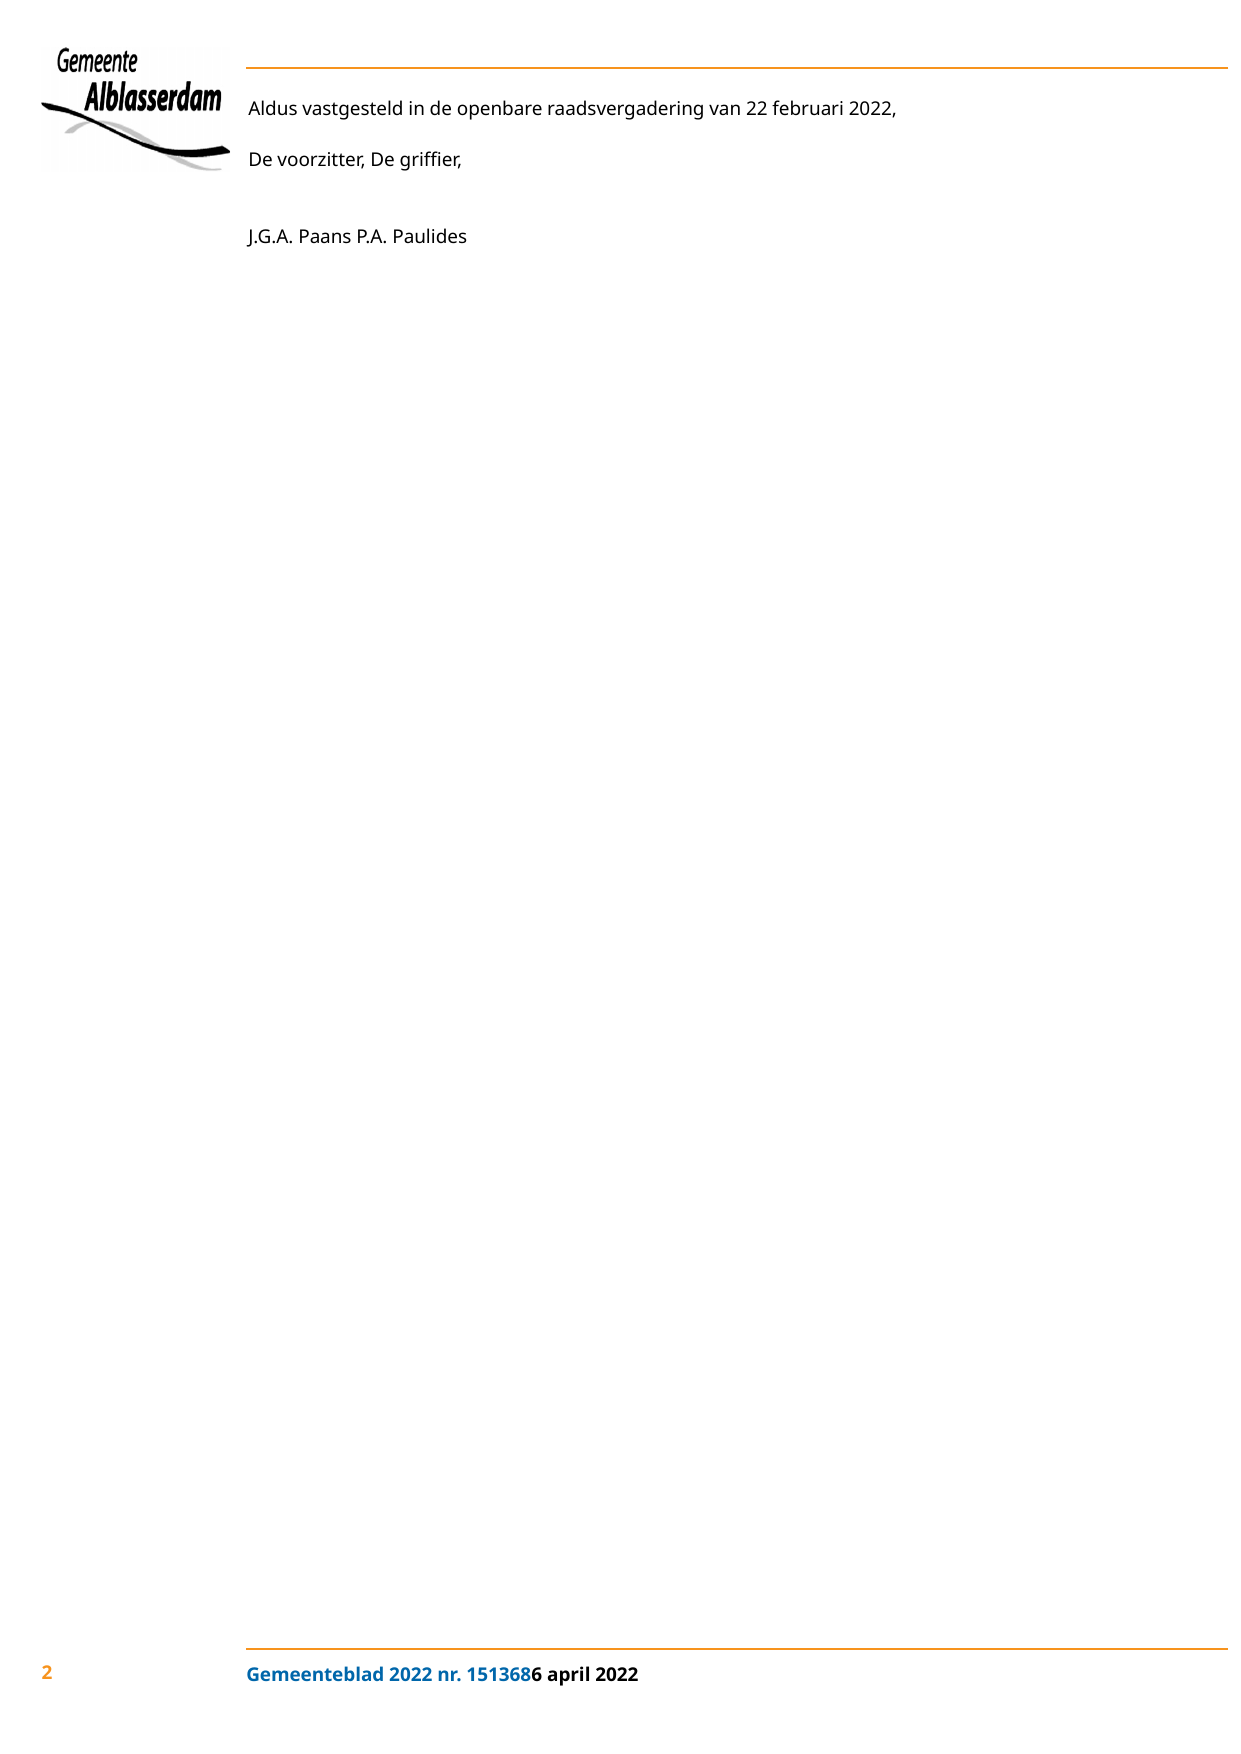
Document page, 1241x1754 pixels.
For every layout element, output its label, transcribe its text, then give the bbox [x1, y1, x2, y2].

text Aldus vastgesteld in de openbare raadsvergadering van 22 februari 2022, [248, 95, 1152, 121]
text De voorzitter, De griffier, [248, 146, 1152, 172]
text J.G.A. Paans P.A. Paulides [248, 223, 1152, 249]
picture [41, 47, 231, 172]
